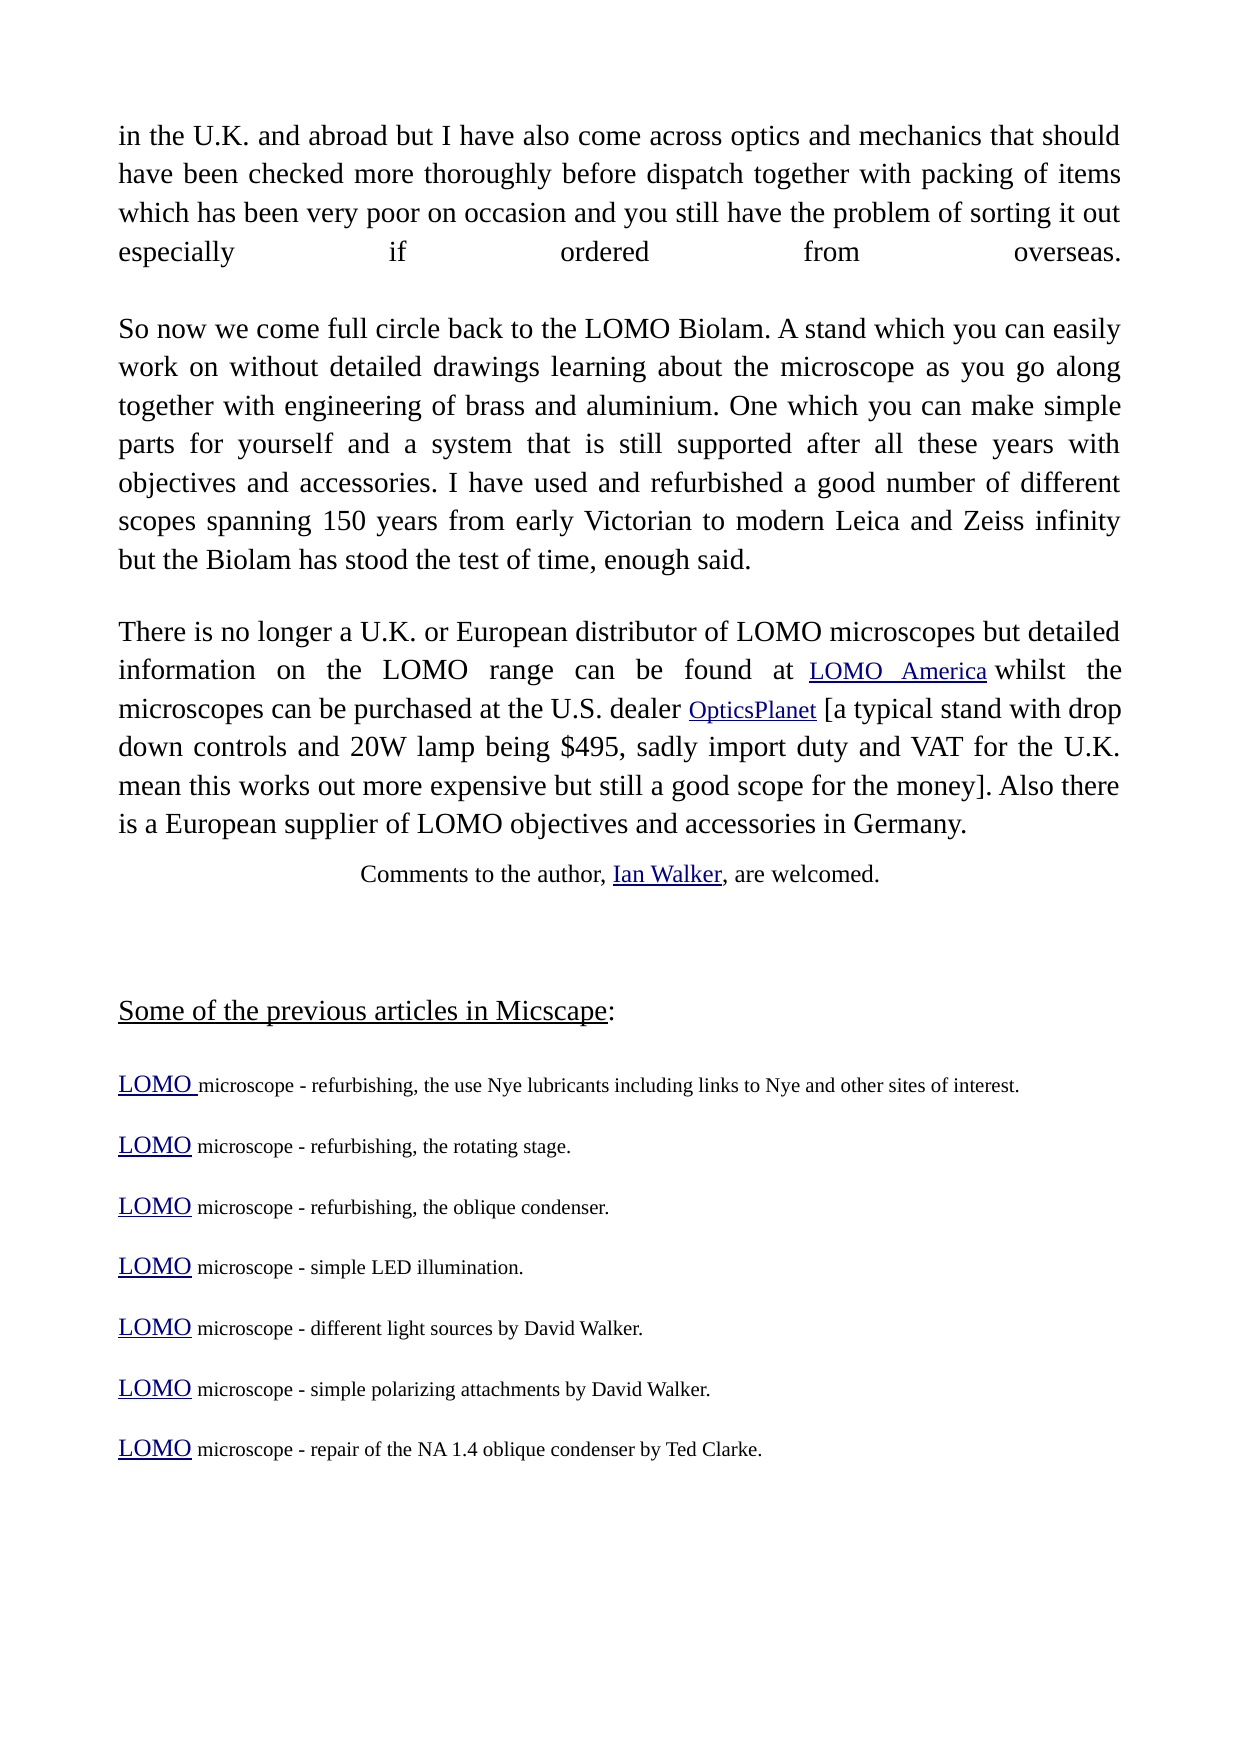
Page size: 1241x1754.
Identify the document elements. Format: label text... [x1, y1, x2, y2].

text Comments to the author, Ian Walker, are welcomed. [118, 859, 1122, 888]
text Some of the previous articles in Micscape: LOMO microscope - refurbishing, the use Nye lubricants including links to Nye and other sites of interest. LOMO microscope - refurbishing, the rotating stage. LOMO microscope - refurbishing, the oblique condenser. LOMO microscope - simple LED illumination. LOMO microscope - different light sources by David Walker. LOMO microscope - simple polarizing attachments by David Walker. LOMO microscope - repair of the NA 1.4 oblique condenser by Ted Clarke. [118, 955, 1122, 1462]
text There is no longer a U.K. or European distributor of LOMO microscopes but detailed information on the LOMO range can be found at LOMO America whilst the microscopes can be purchased at the U.S. dealer OpticsPlanet [a typical stand with drop down controls and 20W lamp being $495, sadly import duty and VAT for the U.K. mean this works out more expensive but still a good scope for the money]. Also there is a European supplier of LOMO objectives and accessories in Germany. [118, 614, 1122, 840]
text in the U.K. and abroad but I have also come across optics and mechanics that should have been checked more thoroughly before dispatch together with packing of items which has been very poor on occasion and you still have the problem of sorting it out especially if ordered from overseas. So now we come full circle back to the LOMO Biolam. A stand which you can easily work on without detailed drawings learning about the microscope as you go along together with engineering of brass and aluminium. One which you can make simple parts for yourself and a system that is still supported after all these years with objectives and accessories. I have used and refurbished a good number of different scopes spanning 150 years from early Victorian to modern Leica and Zeiss infinity but the Biolam has stood the test of time, enough said. [118, 118, 1122, 576]
